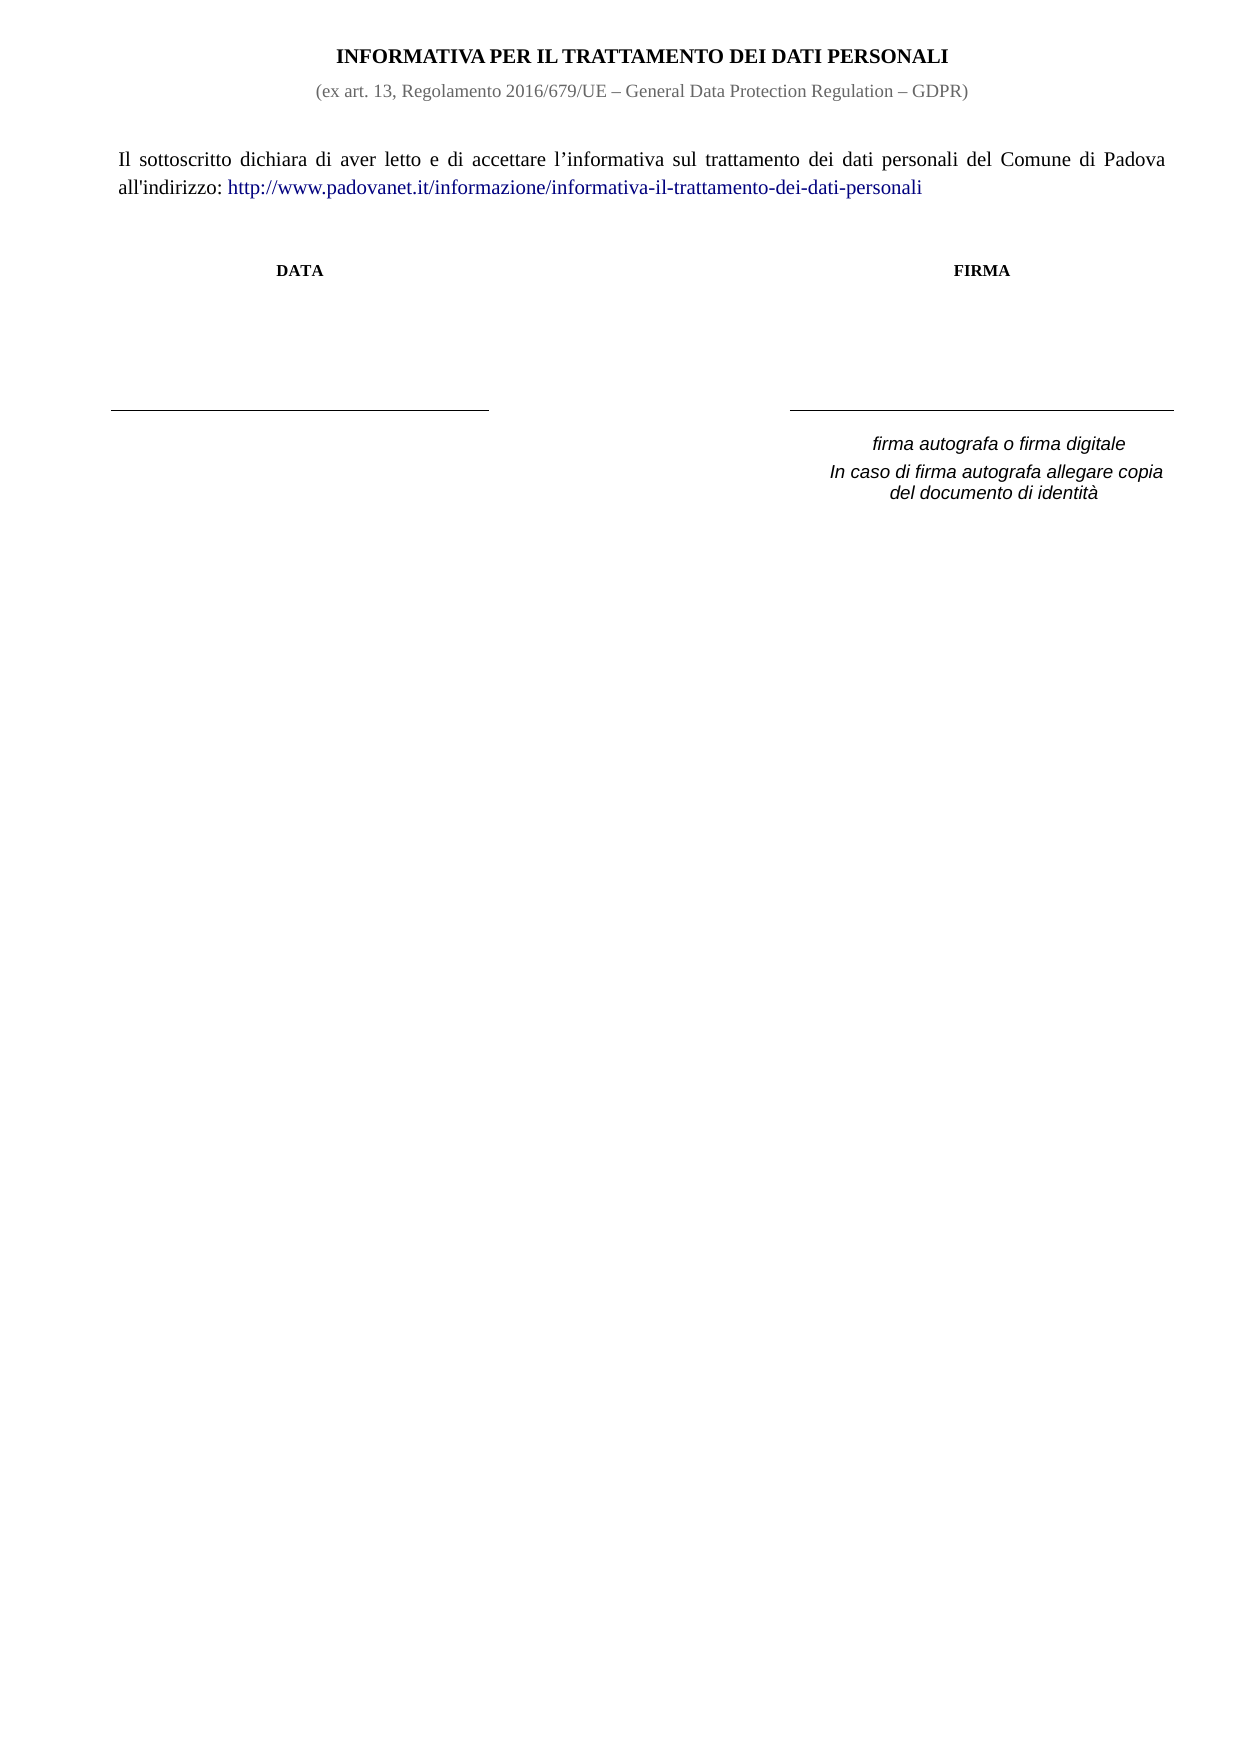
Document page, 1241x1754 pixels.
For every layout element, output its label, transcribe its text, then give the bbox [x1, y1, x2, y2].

text INFORMATIVA PER IL TRATTAMENTO DEI DATI PERSONALI [118, 44, 1167, 68]
text (ex art. 13, Regolamento 2016/679/UE – General Data Protection Regulation – GDPR) [118, 80, 1167, 102]
text Il sottoscritto dichiara di aver letto e di accettare l’informativa sul trattamento dei dati personali del Comune di Padova all'indirizzo: http://www.padovanet.it/informazione/informativa-il-trattamento-dei-dati-personali [118, 147, 1167, 199]
table_header FIRMA [790, 261, 1174, 280]
table_header DATA [111, 261, 489, 280]
table_cell [489, 280, 790, 409]
table_header [489, 261, 790, 280]
table_cell [111, 280, 489, 409]
table_cell [790, 280, 1174, 409]
